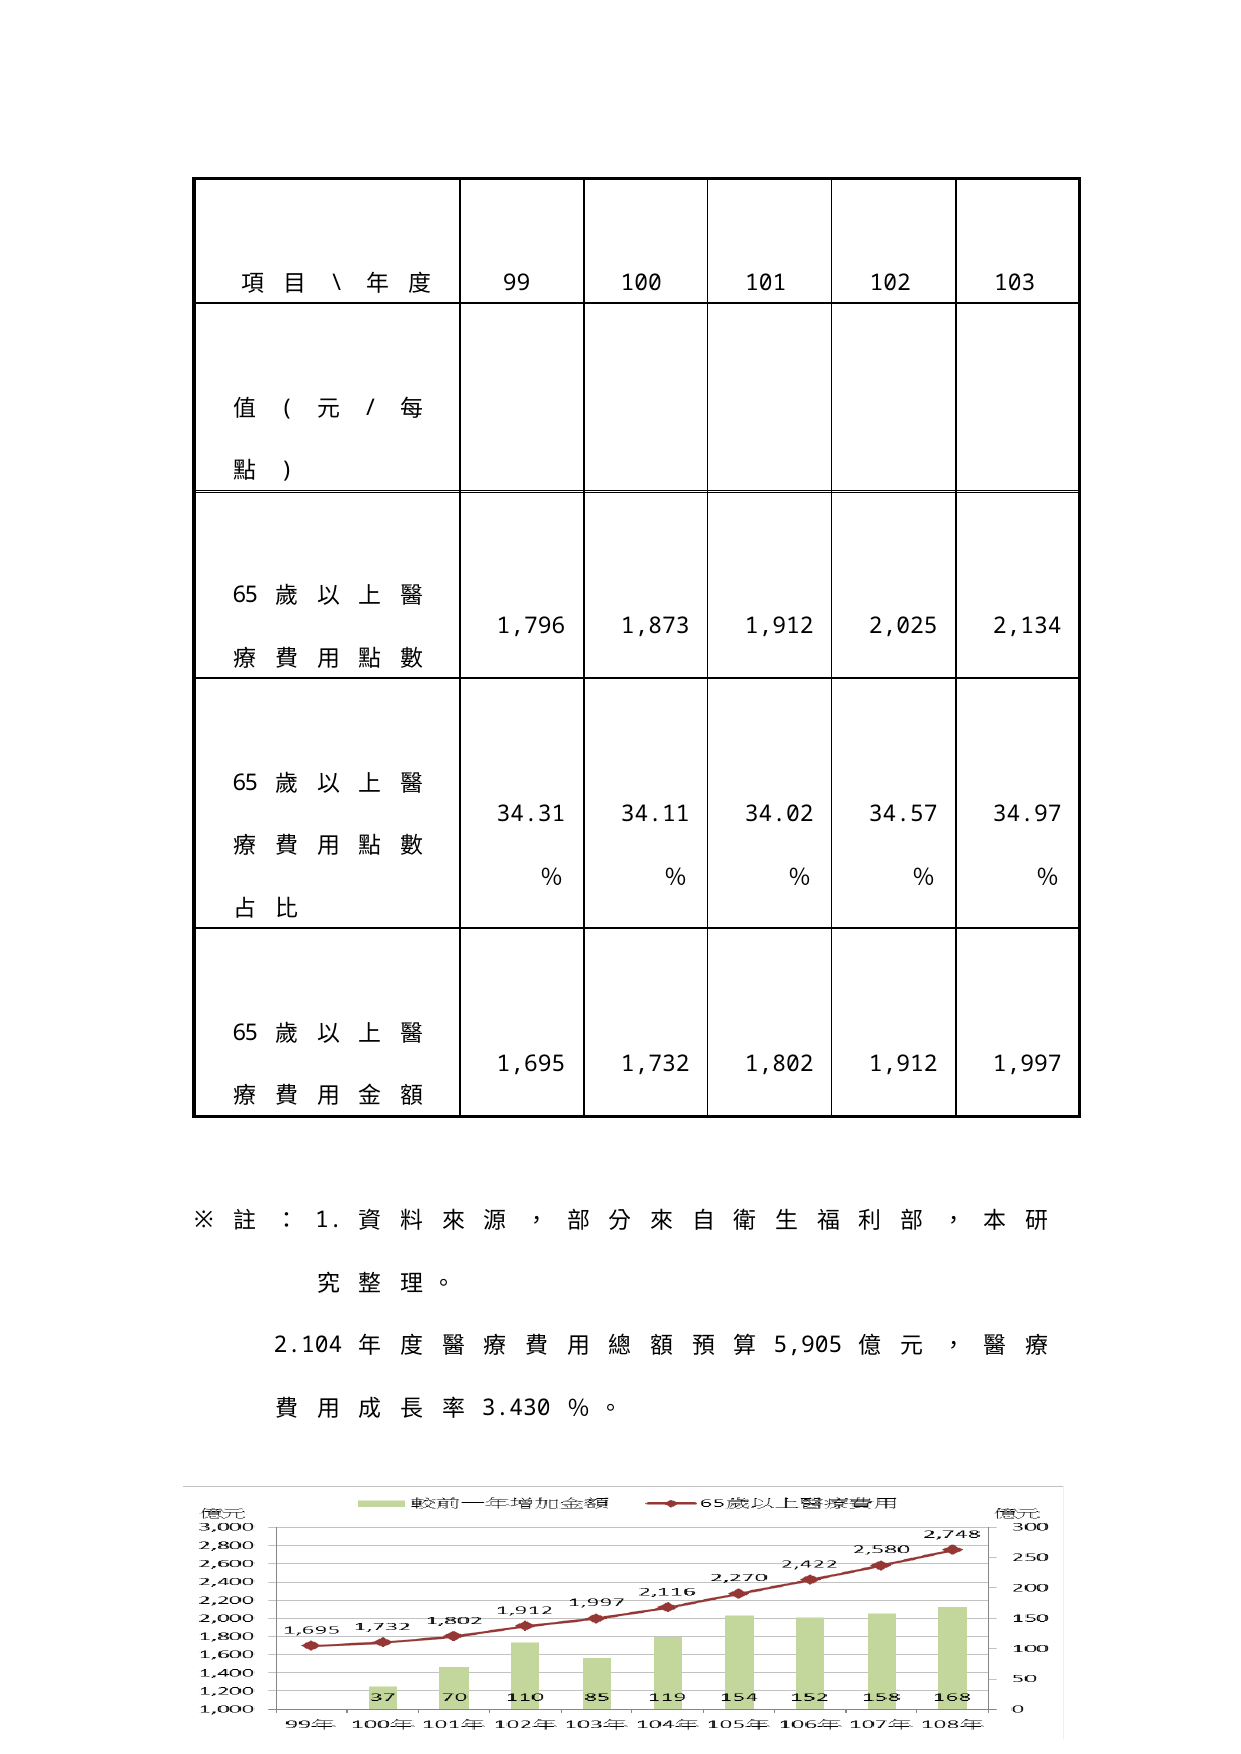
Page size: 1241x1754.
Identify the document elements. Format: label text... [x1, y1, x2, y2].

table_cell 34.57％ [832, 679, 955, 927]
table_cell [461, 304, 583, 490]
table_cell 2,134 [957, 493, 1078, 677]
table_cell 34.97％ [957, 679, 1078, 927]
table_cell [708, 304, 831, 490]
table_header 101 [708, 180, 831, 302]
table_cell [832, 304, 955, 490]
table_cell 1,873 [585, 493, 707, 677]
table_cell 1,695 [461, 929, 583, 1115]
table_cell 1,802 [708, 929, 831, 1115]
text ※註：1.資料來源，部分來自衛生福利部，本研究整理。 [183, 1177, 1058, 1302]
table_cell 65歲以上醫療費用點數 [196, 493, 459, 677]
table_cell 值(元/每點) [196, 304, 459, 490]
table_cell 1,912 [708, 493, 831, 677]
table_cell 34.02％ [708, 679, 831, 927]
table_cell [957, 304, 1078, 490]
table_cell 2,025 [832, 493, 955, 677]
table_header 99 [461, 180, 583, 302]
table_header 項目\年度 [196, 180, 459, 302]
table_cell [585, 304, 707, 490]
table_cell 1,732 [585, 929, 707, 1115]
table_cell 1,997 [957, 929, 1078, 1115]
table_cell 65歲以上醫療費用點數占比 [196, 679, 459, 927]
table_header 102 [832, 180, 955, 302]
text 2.104年度醫療費用總額預算5,905億元，醫療費用成長率3.430％。 [250, 1302, 1058, 1427]
table_cell 34.11％ [585, 679, 707, 927]
table_header 100 [585, 180, 707, 302]
table_cell 1,912 [832, 929, 955, 1115]
table_cell 65歲以上醫療費用金額 [196, 929, 459, 1115]
table_header 103 [957, 180, 1078, 302]
table_cell 1,796 [461, 493, 583, 677]
table_cell 34.31％ [461, 679, 583, 927]
